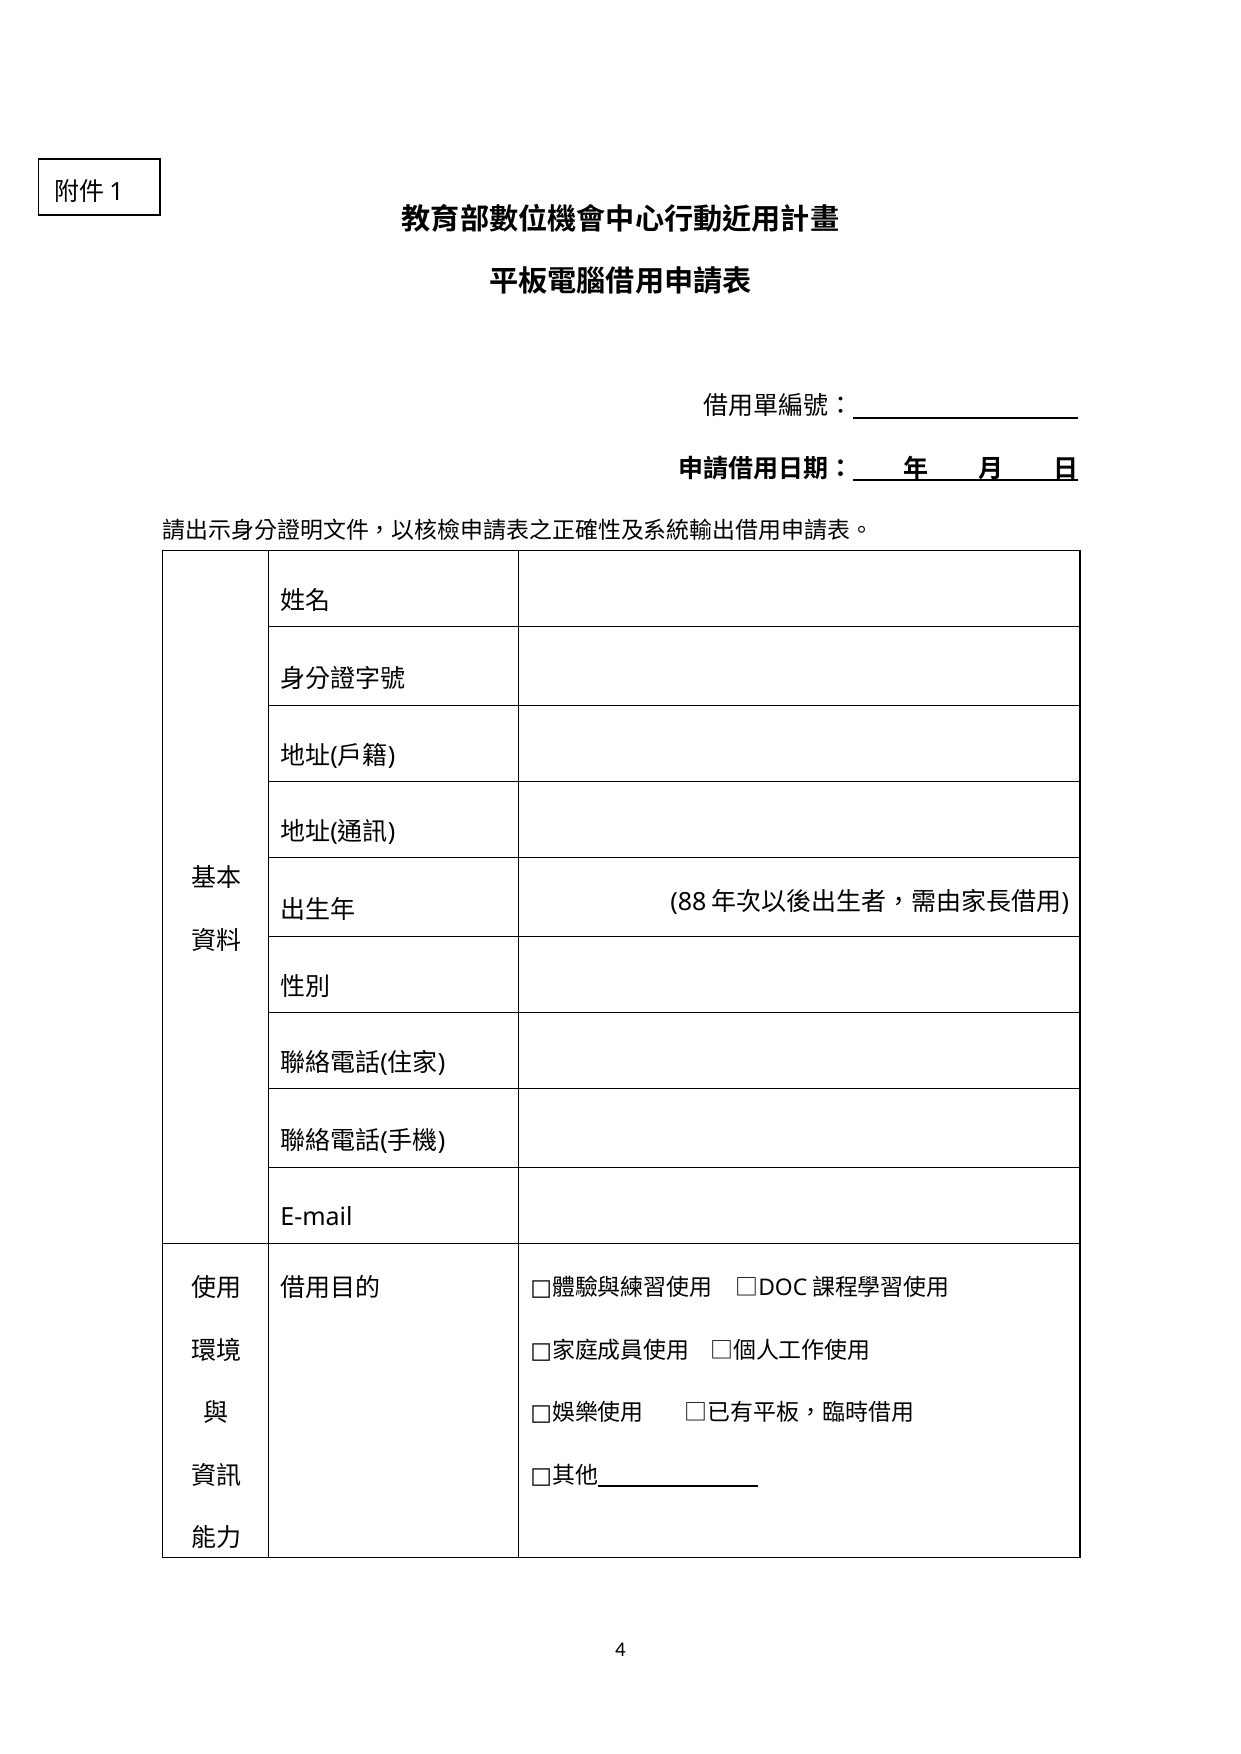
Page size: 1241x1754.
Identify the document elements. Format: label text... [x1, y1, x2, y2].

table_cell E-mail [269, 1168, 518, 1243]
table_header 基本資料 [163, 551, 268, 1243]
table_cell 出生年 [269, 858, 518, 936]
table_cell 地址(戶籍) [269, 706, 518, 781]
table_cell 聯絡電話(住家) [269, 1013, 518, 1088]
table_cell [519, 1168, 1079, 1243]
text 平板電腦借用申請表 [162, 237, 1078, 300]
table_header 姓名 [269, 551, 518, 626]
table_cell [519, 706, 1079, 781]
text 請出示身分證明文件，以核檢申請表之正確性及系統輸出借用申請表。 [162, 487, 1078, 550]
table_cell [519, 1089, 1079, 1167]
table_cell [519, 937, 1079, 1012]
table_cell 聯絡電話(手機) [269, 1089, 518, 1167]
text [39, 160, 159, 214]
table_cell 性別 [269, 937, 518, 1012]
text 申請借用日期： 年 月 日 [162, 425, 1078, 487]
table_cell [519, 1013, 1079, 1088]
text 借用單編號： [162, 362, 1078, 425]
table_header [519, 551, 1079, 626]
table_cell (88年次以後出生者，需由家長借用) [519, 858, 1079, 936]
table_cell 借用目的 [269, 1244, 518, 1557]
table_cell 使用環境與 資訊能力 [163, 1244, 268, 1557]
text 教育部數位機會中心行動近用計畫 [162, 175, 1078, 237]
table_cell □體驗與練習使用 □DOC課程學習使用 □家庭成員使用 □個人工作使用 □娛樂使用 □已有平板，臨時借用 □其他 [519, 1244, 1079, 1557]
table_cell [519, 782, 1079, 857]
table_cell 地址(通訊) [269, 782, 518, 857]
table_cell 身分證字號 [269, 627, 518, 705]
table_cell [519, 627, 1079, 705]
text 附件1 [54, 167, 144, 207]
